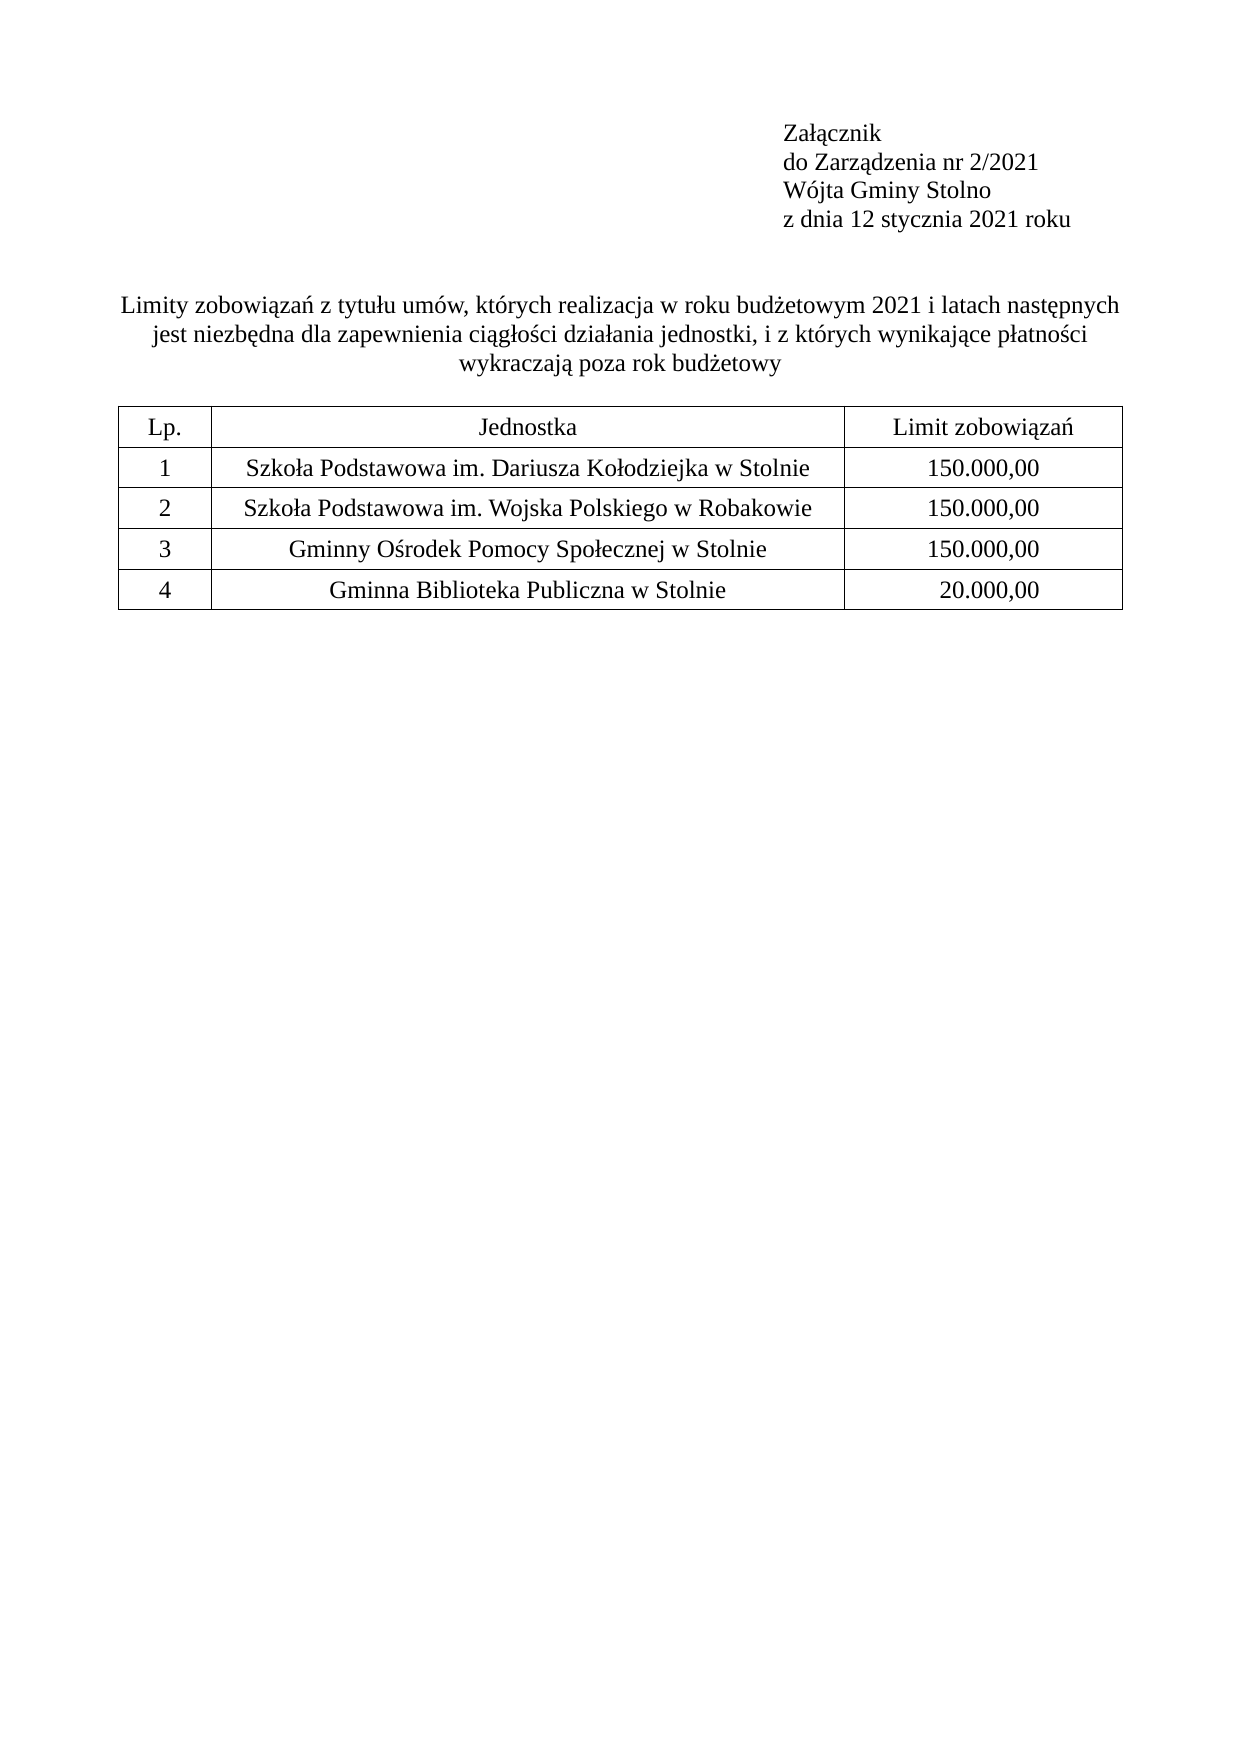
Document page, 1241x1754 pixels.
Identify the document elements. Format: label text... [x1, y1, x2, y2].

table_cell 20.000,00 [845, 570, 1122, 609]
table_cell Szkoła Podstawowa im. Wojska Polskiego w Robakowie [212, 488, 844, 528]
text Limity zobowiązań z tytułu umów, których realizacja w roku budżetowym 2021 i latach następnych jest niezbędna dla zapewnienia ciągłości działania jednostki, i z których wynikające płatności wykraczają poza rok budżetowy [118, 291, 1122, 377]
text Wójta Gminy Stolno [118, 176, 1122, 204]
table_cell Gminna Biblioteka Publiczna w Stolnie [212, 570, 844, 609]
table_cell 2 [119, 488, 211, 528]
table_header Jednostka [212, 407, 844, 446]
table_header Limit zobowiązań [845, 407, 1122, 446]
table_cell 1 [119, 448, 211, 487]
text z dnia 12 stycznia 2021 roku [118, 204, 1122, 233]
table_header Lp. [119, 407, 211, 446]
text Załącznik [118, 118, 1122, 147]
text do Zarządzenia nr 2/2021 [118, 147, 1122, 176]
table_cell Gminny Ośrodek Pomocy Społecznej w Stolnie [212, 529, 844, 568]
table_cell 3 [119, 529, 211, 568]
table_cell 150.000,00 [845, 448, 1122, 487]
table_cell 150.000,00 [845, 529, 1122, 568]
table_cell Szkoła Podstawowa im. Dariusza Kołodziejka w Stolnie [212, 448, 844, 487]
table_cell 4 [119, 570, 211, 609]
table_cell 150.000,00 [845, 488, 1122, 528]
